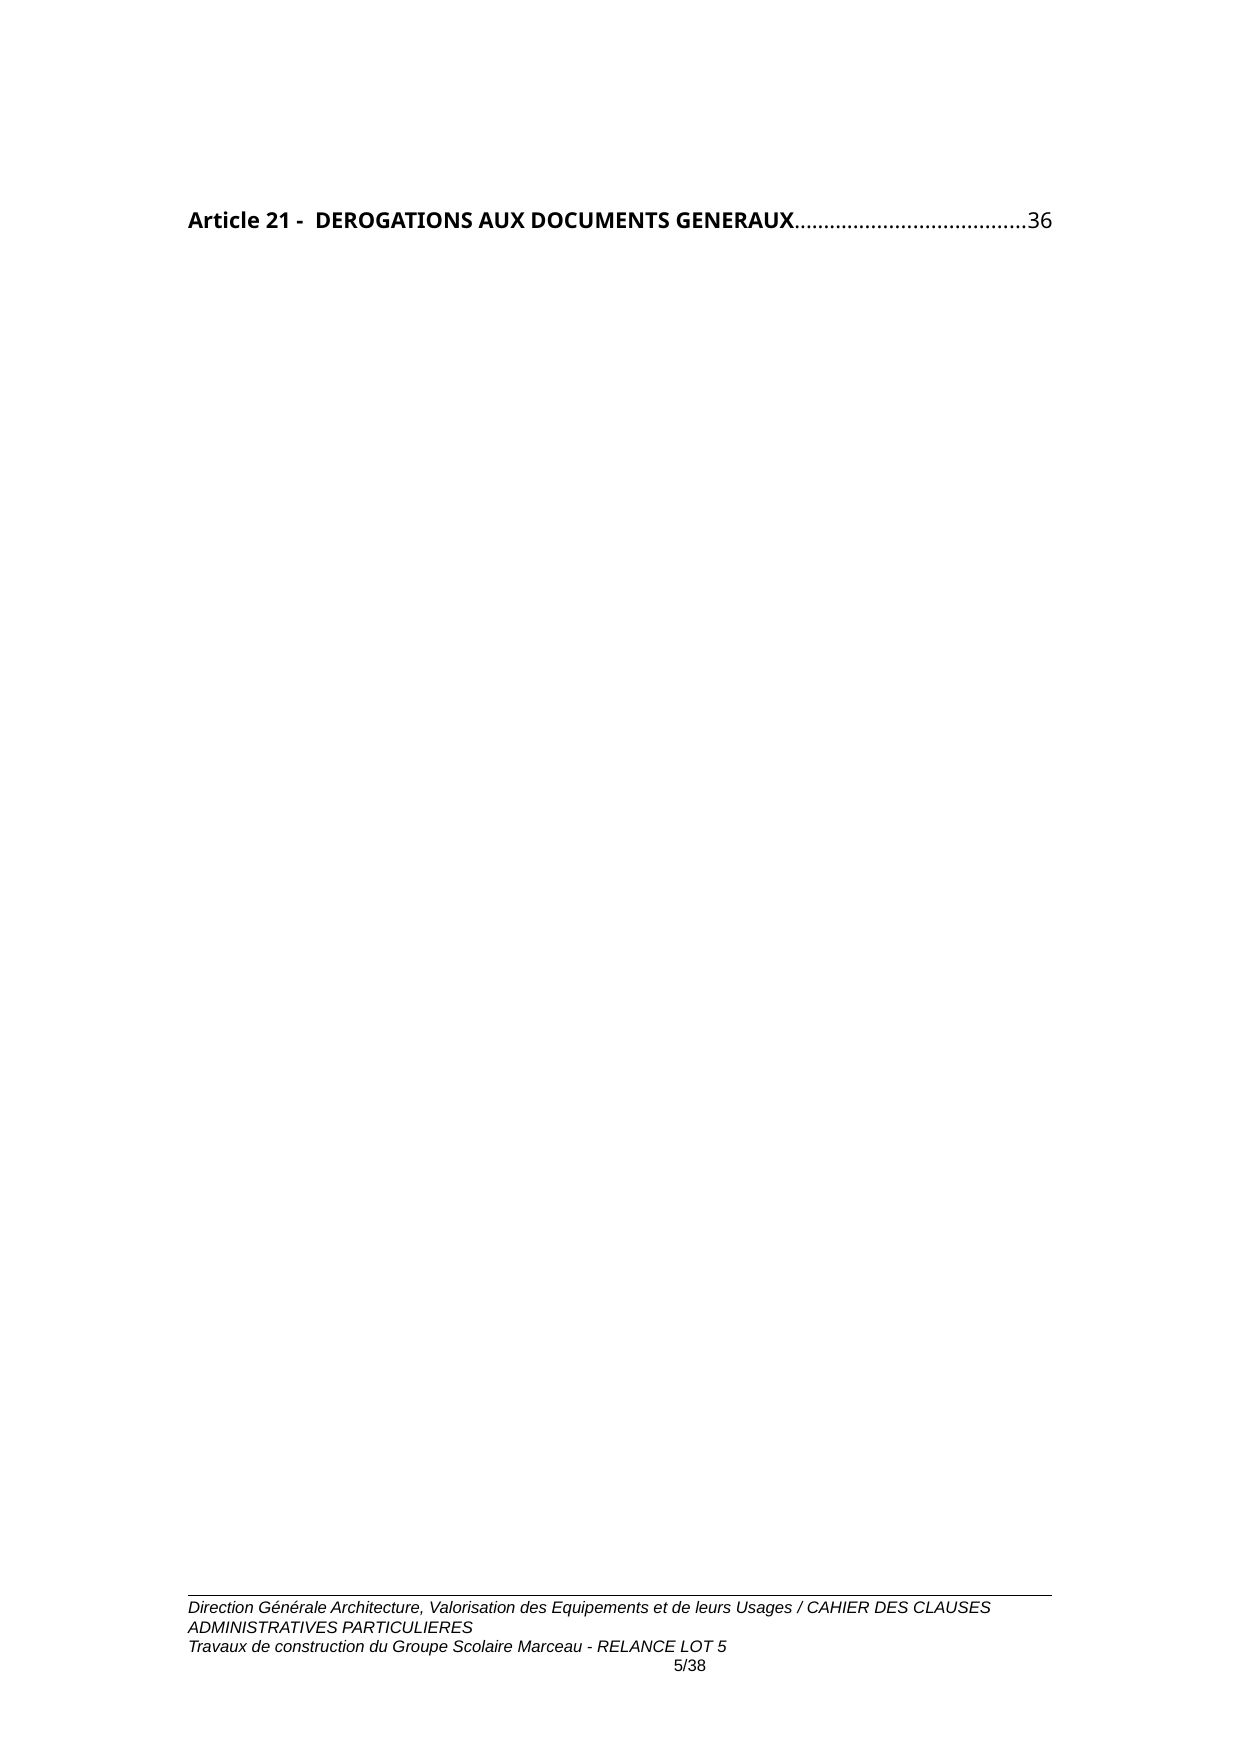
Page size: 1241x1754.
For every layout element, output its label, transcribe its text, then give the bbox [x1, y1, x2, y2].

text Article 21 - DEROGATIONS AUX DOCUMENTS GENERAUX 36 [188, 204, 1052, 234]
